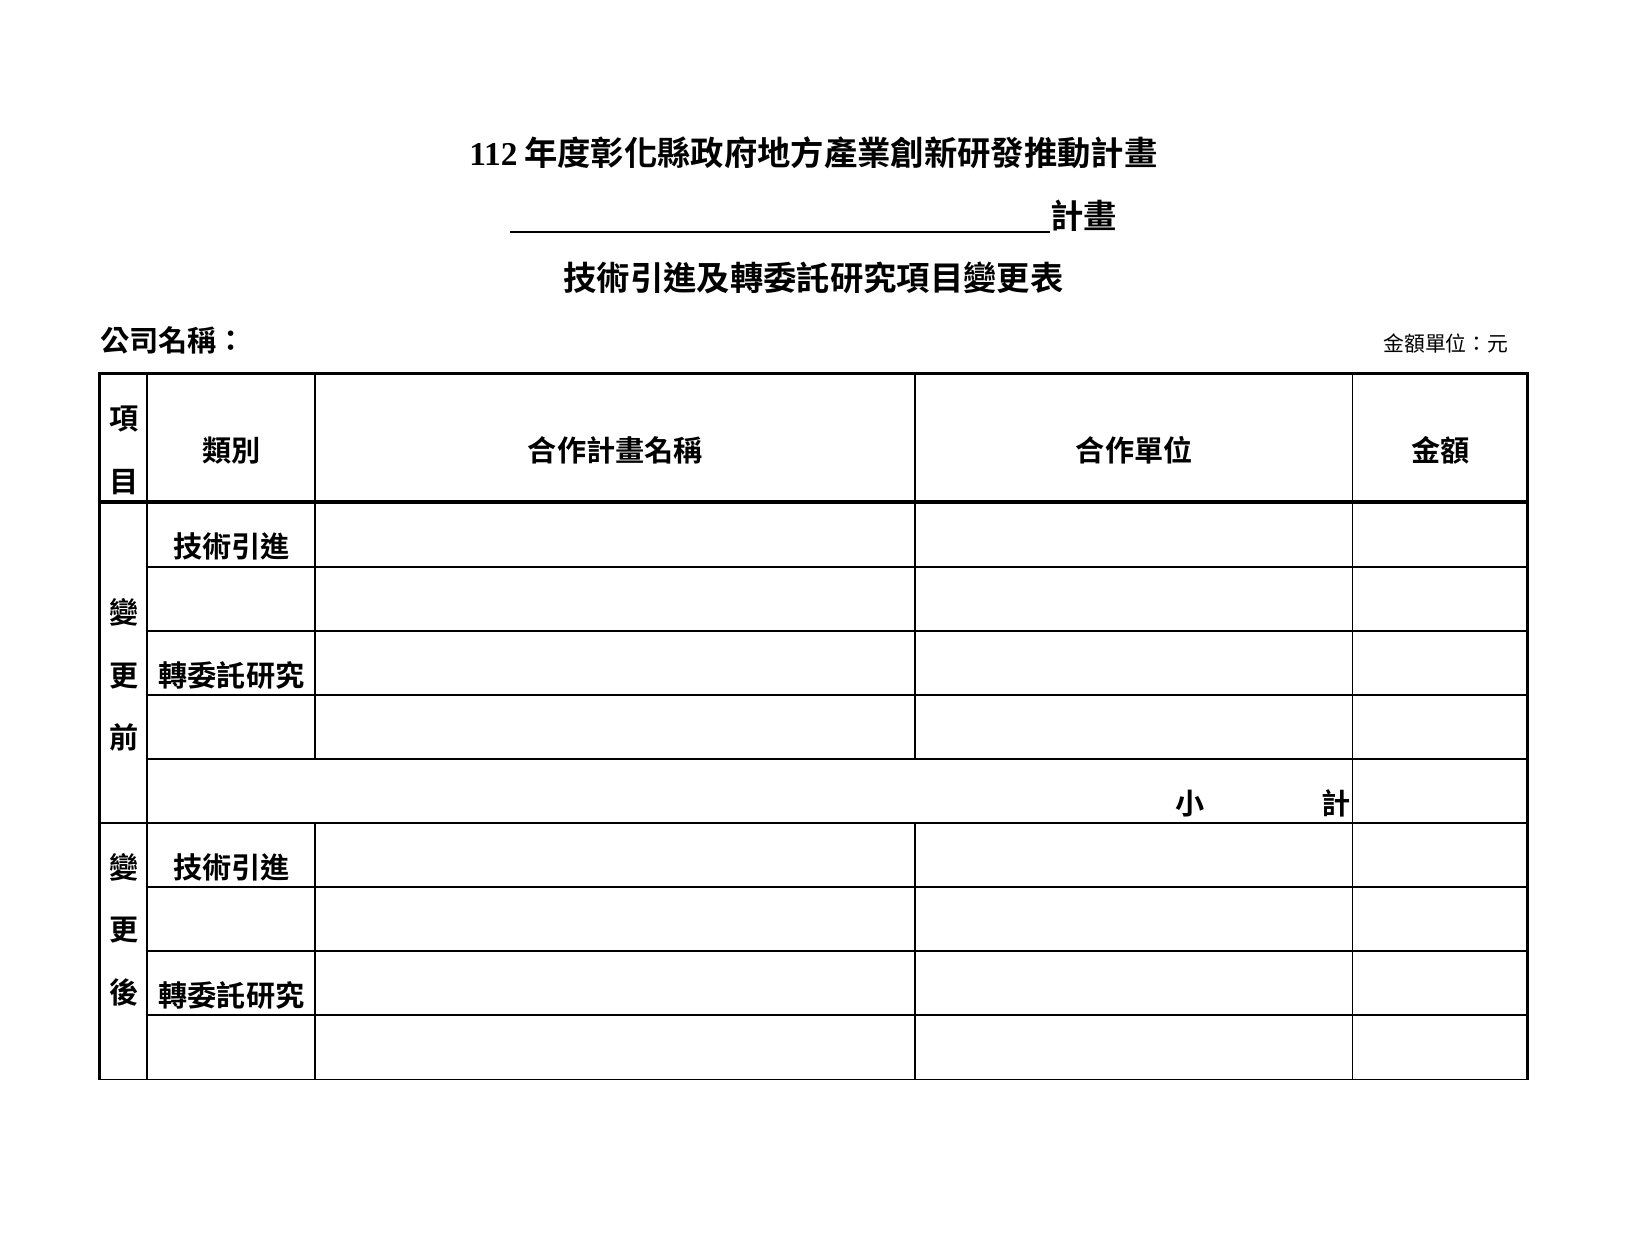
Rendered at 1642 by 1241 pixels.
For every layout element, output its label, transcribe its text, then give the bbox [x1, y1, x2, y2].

table_cell [1353, 696, 1526, 758]
table_cell [1353, 504, 1526, 566]
table_cell [316, 568, 914, 630]
table_cell [316, 952, 914, 1014]
table_cell [148, 568, 314, 630]
table_cell [916, 632, 1352, 694]
table_header 金額 [1353, 375, 1526, 500]
table_cell 技術引進 [148, 504, 314, 566]
table_cell [916, 952, 1352, 1014]
table_cell 變更前 [101, 504, 146, 822]
table_cell 轉委託研究 [148, 952, 314, 1014]
table_cell 小 計 [148, 760, 1352, 822]
table_cell [1353, 632, 1526, 694]
text 112年度彰化縣政府地方產業創新研發推動計畫 計畫 [100, 110, 1526, 235]
table_cell [316, 888, 914, 950]
table_cell [916, 568, 1352, 630]
table_cell 技術引進 [148, 824, 314, 886]
text 公司名稱： 金額單位：元 [100, 297, 1523, 360]
table_cell [1353, 824, 1526, 886]
table_cell [1353, 568, 1526, 630]
table_cell [148, 1016, 314, 1078]
table_cell 轉委託研究 [148, 632, 314, 694]
table_cell [916, 1016, 1352, 1078]
table_cell [1353, 1016, 1526, 1078]
table_cell [916, 888, 1352, 950]
table_cell [316, 504, 914, 566]
table_cell [148, 888, 314, 950]
table_cell [1353, 952, 1526, 1014]
text 技術引進及轉委託研究項目變更表 [100, 235, 1526, 297]
table_header 項目 [101, 375, 146, 500]
table_cell [316, 1016, 914, 1078]
table_cell [916, 696, 1352, 758]
table_header 合作單位 [916, 375, 1352, 500]
table_cell [316, 696, 914, 758]
table_cell [148, 696, 314, 758]
table_cell [316, 824, 914, 886]
table_header 類別 [148, 375, 314, 500]
table_cell [916, 824, 1352, 886]
table_cell [916, 504, 1352, 566]
table_cell 變更後 [101, 824, 146, 1078]
table_cell [316, 632, 914, 694]
table_header 合作計畫名稱 [316, 375, 914, 500]
table_cell [1353, 760, 1526, 822]
table_cell [1353, 888, 1526, 950]
